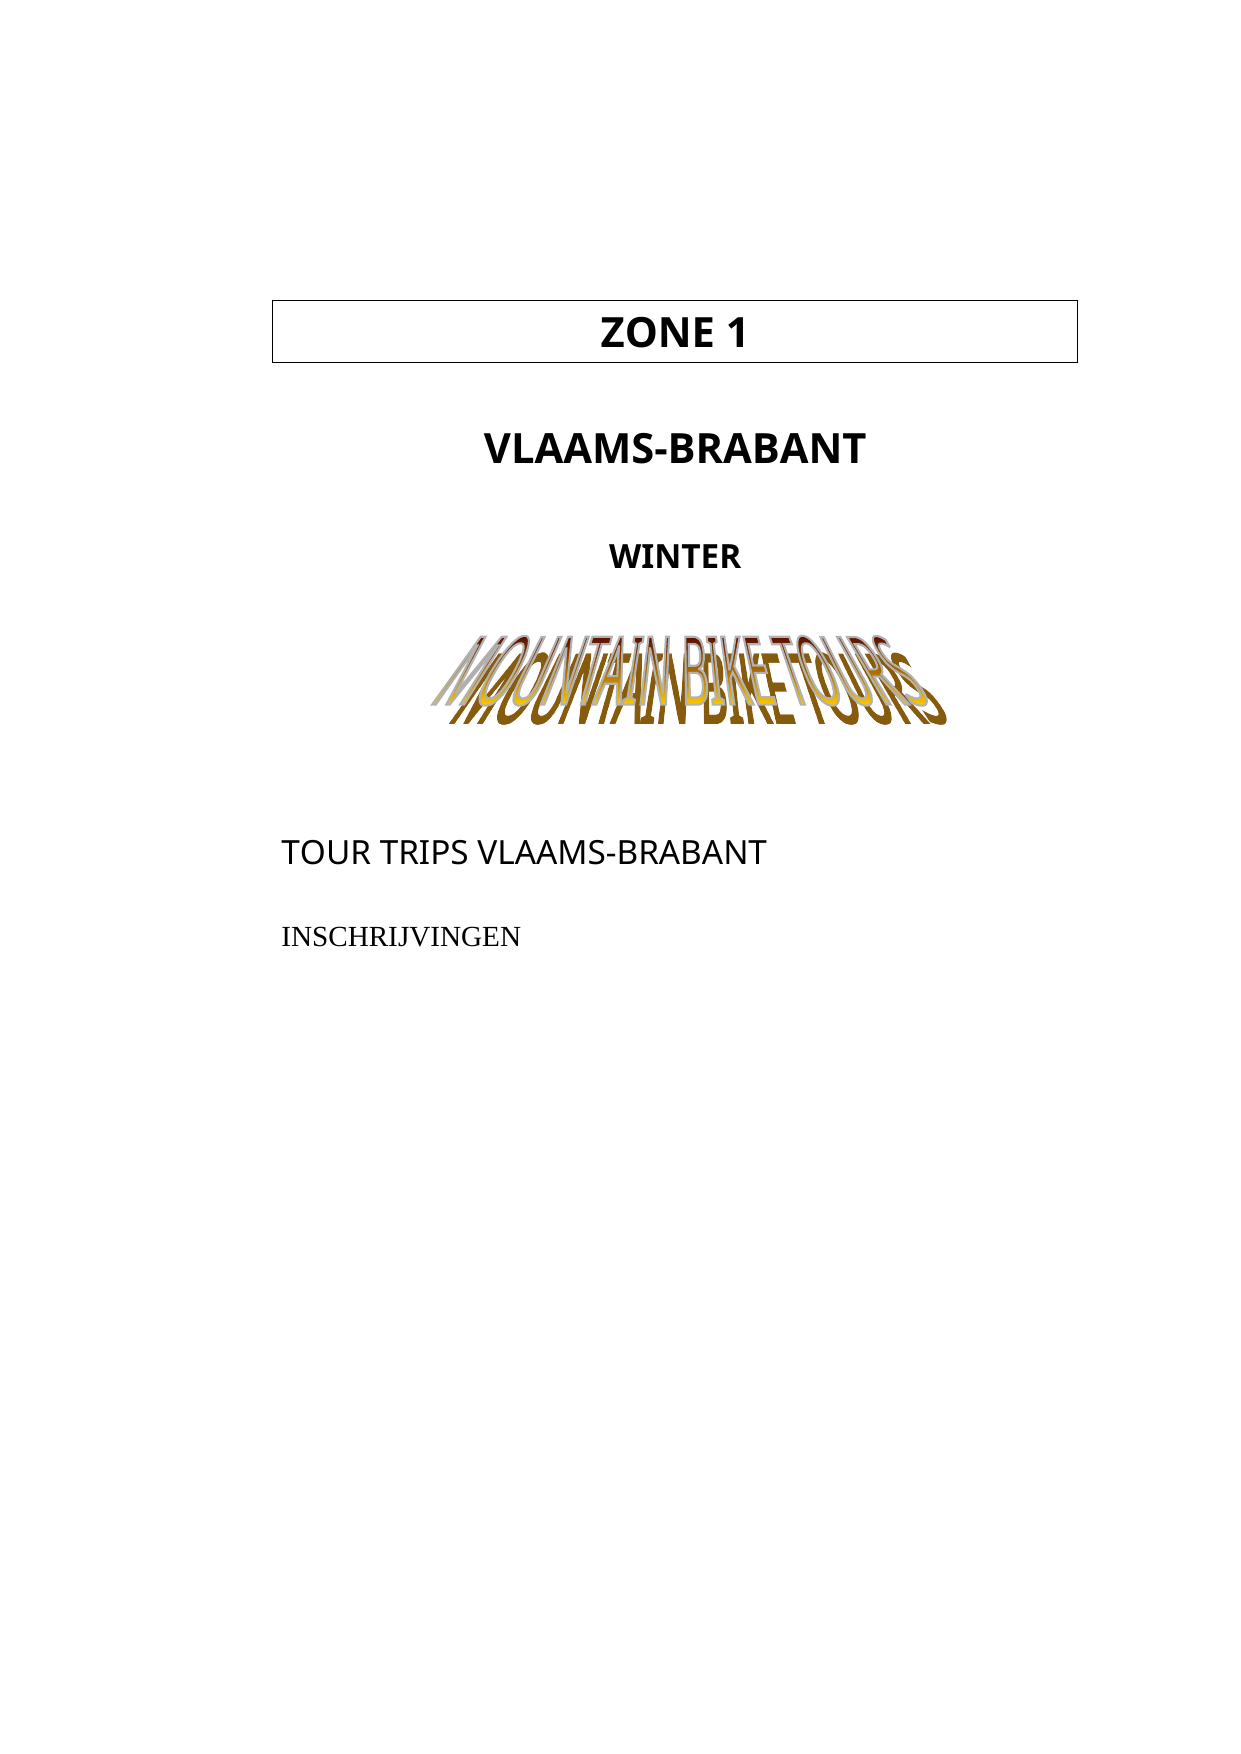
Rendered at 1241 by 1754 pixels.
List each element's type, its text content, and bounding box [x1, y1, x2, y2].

subtitle WINTER [281, 533, 1069, 578]
subtitle ZONE 1 [273, 301, 1077, 362]
subtitle VLAAMS-BRABANT [281, 419, 1069, 476]
subtitle TOUR TRIPS VLAAMS-BRABANT [281, 828, 1069, 874]
subtitle INSCHRIJVINGEN [281, 919, 1069, 953]
